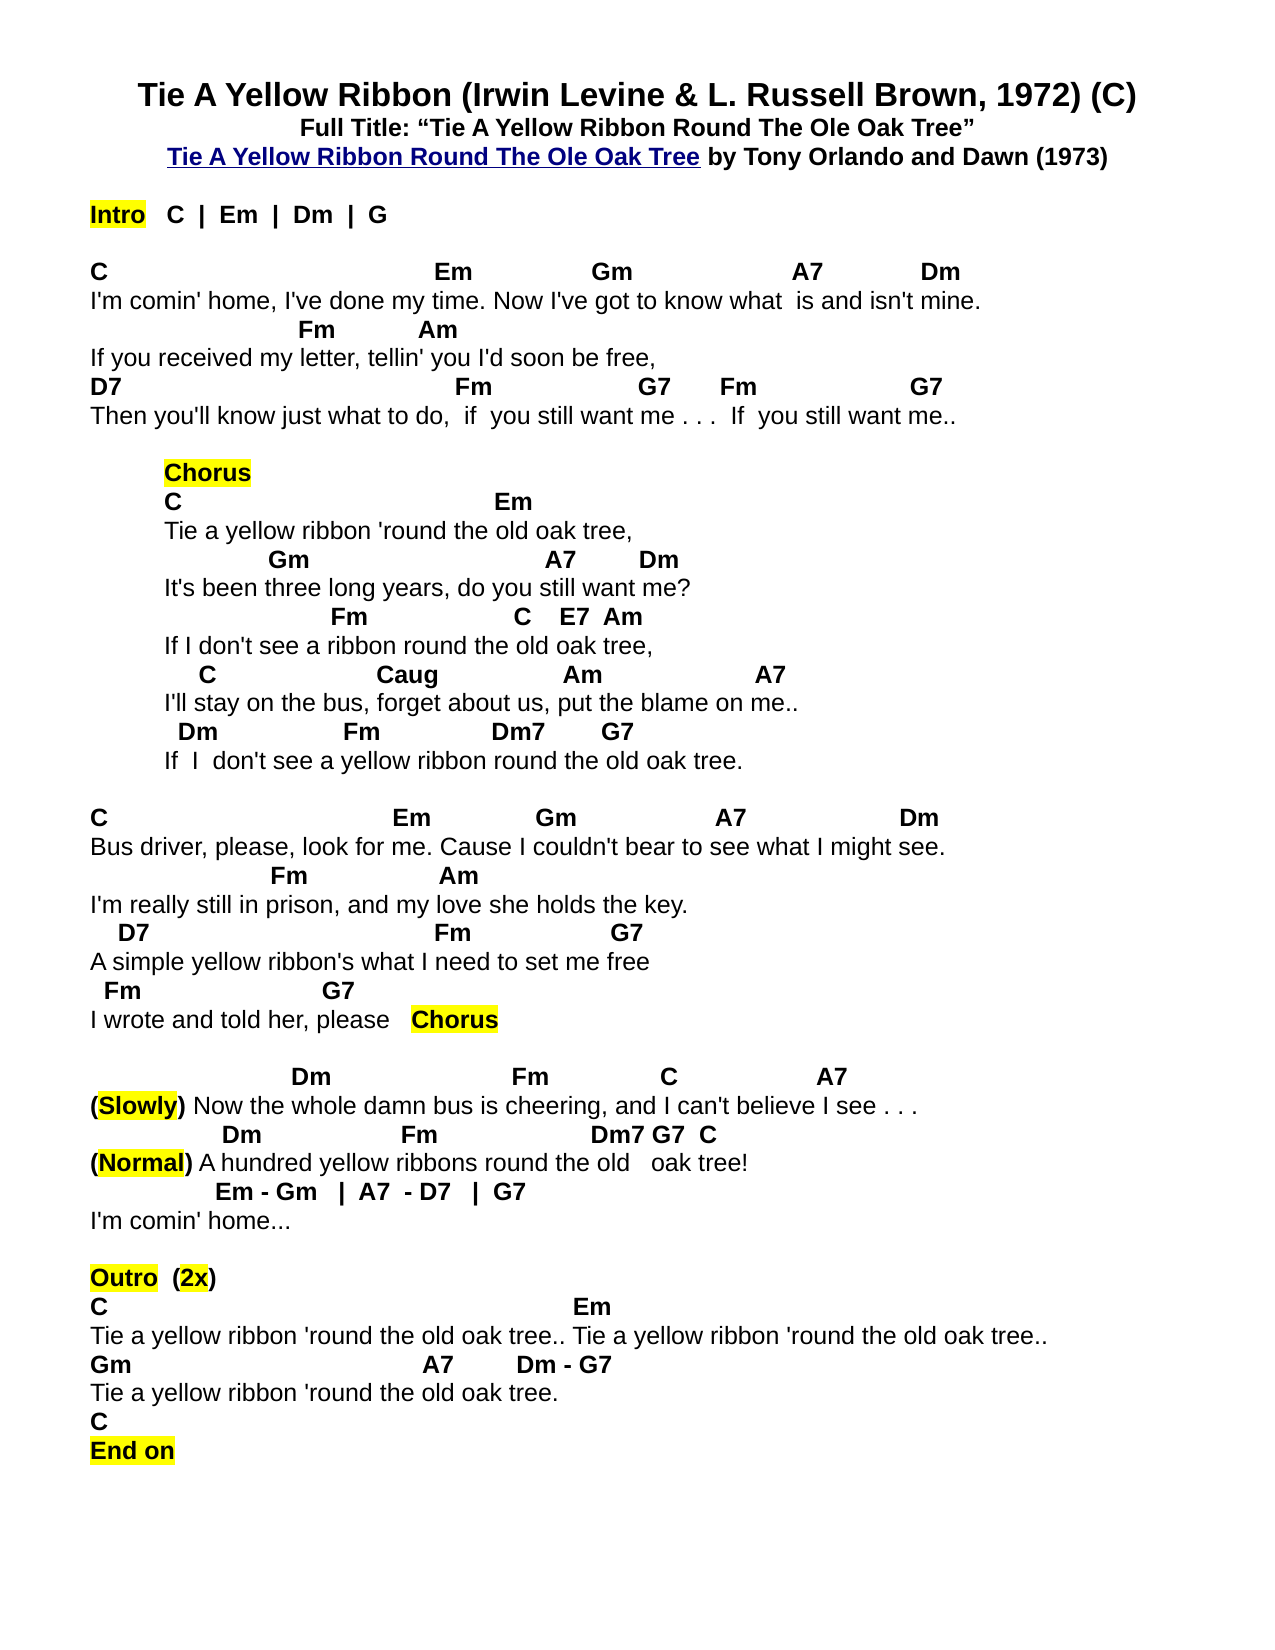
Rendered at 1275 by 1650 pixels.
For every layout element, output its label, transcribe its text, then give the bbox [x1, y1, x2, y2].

text C Em Gm A7 Dm [90, 257, 1185, 286]
text End on [90, 1436, 1185, 1465]
text Then you'll know just what to do, if you still want me . . . If you still want me.. [90, 401, 1185, 430]
text Tie a yellow ribbon 'round the old oak tree, [164, 516, 1185, 545]
text Gm A7 Dm [164, 545, 1185, 573]
text Dm Fm Dm7 G7 [164, 717, 1185, 746]
text Tie A Yellow Ribbon Round The Ole Oak Tree by Tony Orlando and Dawn (1973) [90, 142, 1185, 171]
text Fm G7 [90, 976, 1185, 1005]
text If I don't see a yellow ribbon round the old oak tree. [164, 746, 1185, 775]
text (Normal) A hundred yellow ribbons round the old oak tree! [90, 1148, 1185, 1177]
text Tie a yellow ribbon 'round the old oak tree.. Tie a yellow ribbon 'round the old oak tree.. [90, 1321, 1185, 1350]
text It's been three long years, do you still want me? [164, 573, 1185, 602]
text C Em [90, 1292, 1185, 1321]
text Intro C | Em | Dm | G [90, 200, 1185, 228]
text Dm Fm Dm7 G7 C [90, 1120, 1185, 1148]
text Gm A7 Dm - G7 [90, 1350, 1185, 1378]
text If you received my letter, tellin' you I'd soon be free, [90, 343, 1185, 372]
text Bus driver, please, look for me. Cause I couldn't bear to see what I might see. [90, 832, 1185, 861]
text Tie a yellow ribbon 'round the old oak tree. [90, 1378, 1185, 1407]
text Outro (2x) [90, 1263, 1185, 1292]
text I'll stay on the bus, forget about us, put the blame on me.. [164, 688, 1185, 717]
text C Caug Am A7 [164, 660, 1185, 688]
text Chorus [164, 458, 1185, 487]
text A simple yellow ribbon's what I need to set me free [90, 947, 1185, 976]
text C [90, 1407, 1185, 1436]
text D7 Fm G7 [90, 918, 1185, 947]
text Dm Fm C A7 [90, 1062, 1185, 1091]
text I wrote and told her, please Chorus [90, 1005, 1185, 1033]
text I'm comin' home... [90, 1206, 1185, 1235]
text D7 Fm G7 Fm G7 [90, 372, 1185, 401]
text C Em [164, 487, 1185, 516]
text (Slowly) Now the whole damn bus is cheering, and I can't believe I see . . . [90, 1091, 1185, 1120]
text Fm Am [90, 861, 1185, 890]
text I'm really still in prison, and my love she holds the key. [90, 890, 1185, 918]
text Full Title: “Tie A Yellow Ribbon Round The Ole Oak Tree” [90, 113, 1185, 142]
text C Em Gm A7 Dm [90, 803, 1185, 832]
text Em - Gm | A7 - D7 | G7 [90, 1177, 1185, 1206]
text If I don't see a ribbon round the old oak tree, [164, 631, 1185, 660]
text Tie A Yellow Ribbon (Irwin Levine & L. Russell Brown, 1972) (C) [90, 75, 1185, 113]
text Fm C E7 Am [164, 602, 1185, 631]
text I'm comin' home, I've done my time. Now I've got to know what is and isn't mine. [90, 286, 1185, 315]
text Fm Am [90, 315, 1185, 343]
